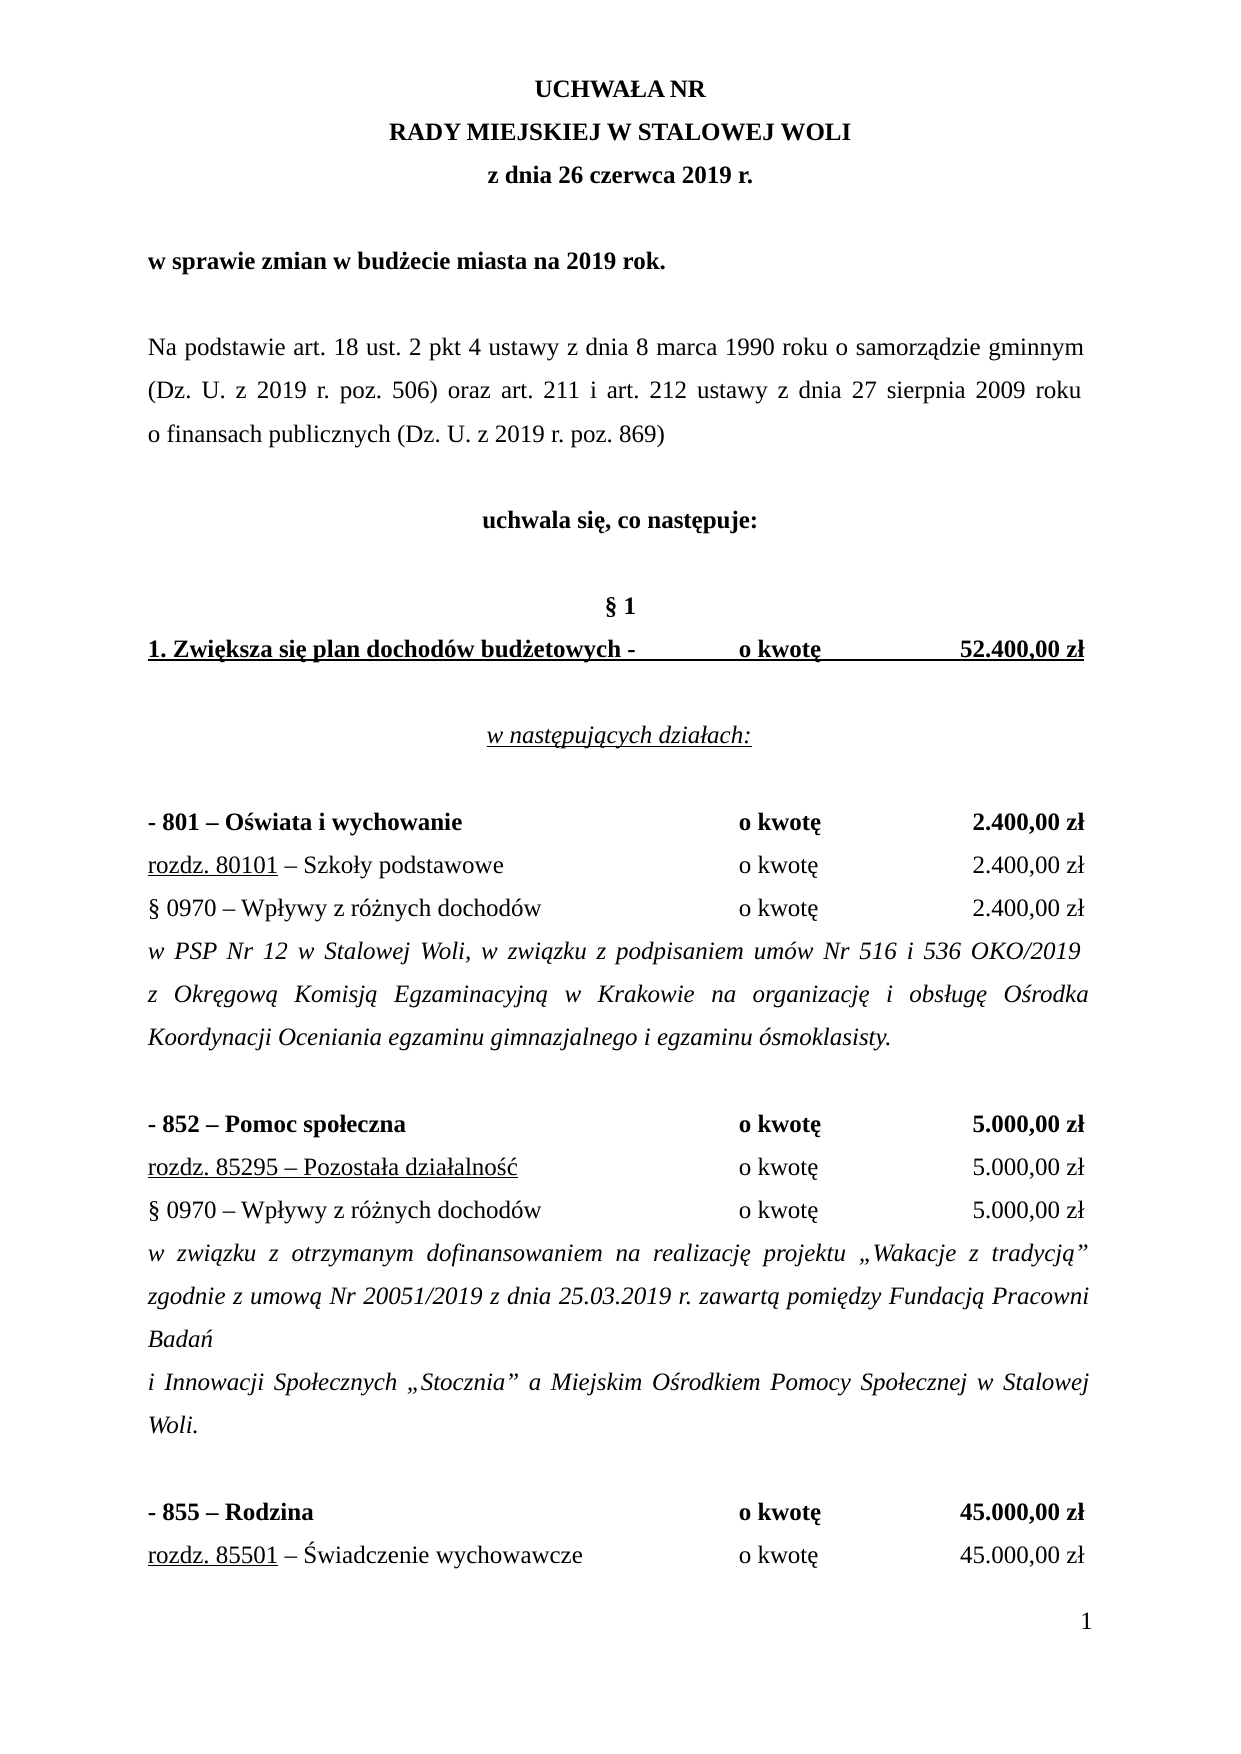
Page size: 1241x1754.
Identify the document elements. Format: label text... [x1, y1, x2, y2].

text w sprawie zmian w budżecie miasta na 2019 rok. [148, 246, 1093, 275]
text - 852 – Pomoc społeczna o kwotę 5.000,00 zł [148, 1109, 1093, 1137]
text RADY MIEJSKIEJ W STALOWEJ WOLI [148, 117, 1093, 146]
text w PSP Nr 12 w Stalowej Woli, w związku z podpisaniem umów Nr 516 i 536 OKO/2019 z Okręgową Komisją Egzaminacyjną w Krakowie na organizację i obsługę Ośrodka Koordynacji Oceniania egzaminu gimnazjalnego i egzaminu ósmoklasisty. [148, 936, 1093, 1051]
text Na podstawie art. 18 ust. 2 pkt 4 ustawy z dnia 8 marca 1990 roku o samorządzie gminnym (Dz. U. z 2019 r. poz. 506) oraz art. 211 i art. 212 ustawy z dnia 27 sierpnia 2009 roku o finansach publicznych (Dz. U. z 2019 r. poz. 869) [148, 332, 1093, 447]
text w następujących działach: [148, 721, 1093, 749]
text - 855 – Rodzina o kwotę 45.000,00 zł [148, 1497, 1093, 1526]
text uchwala się, co następuje: [148, 505, 1093, 534]
text rozdz. 85295 – Pozostała działalność o kwotę 5.000,00 zł [148, 1152, 1093, 1181]
text 1. Zwiększa się plan dochodów budżetowych - o kwotę 52.400,00 zł [148, 634, 1093, 663]
text § 0970 – Wpływy z różnych dochodów o kwotę 5.000,00 zł [148, 1195, 1093, 1224]
text § 1 [148, 591, 1093, 620]
text w związku z otrzymanym dofinansowaniem na realizację projektu „Wakacje z tradycją” zgodnie z umową Nr 20051/2019 z dnia 25.03.2019 r. zawartą pomiędzy Fundacją Pracowni Badań i Innowacji Społecznych „Stocznia” a Miejskim Ośrodkiem Pomocy Społecznej w Stalowej Woli. [148, 1238, 1093, 1439]
text rozdz. 80101 – Szkoły podstawowe o kwotę 2.400,00 zł [148, 850, 1093, 879]
text § 0970 – Wpływy z różnych dochodów o kwotę 2.400,00 zł [148, 893, 1093, 922]
text z dnia 26 czerwca 2019 r. [148, 160, 1093, 189]
text UCHWAŁA NR [148, 74, 1093, 102]
text - 801 – Oświata i wychowanie o kwotę 2.400,00 zł [148, 807, 1093, 836]
text rozdz. 85501 – Świadczenie wychowawcze o kwotę 45.000,00 zł [148, 1540, 1093, 1569]
